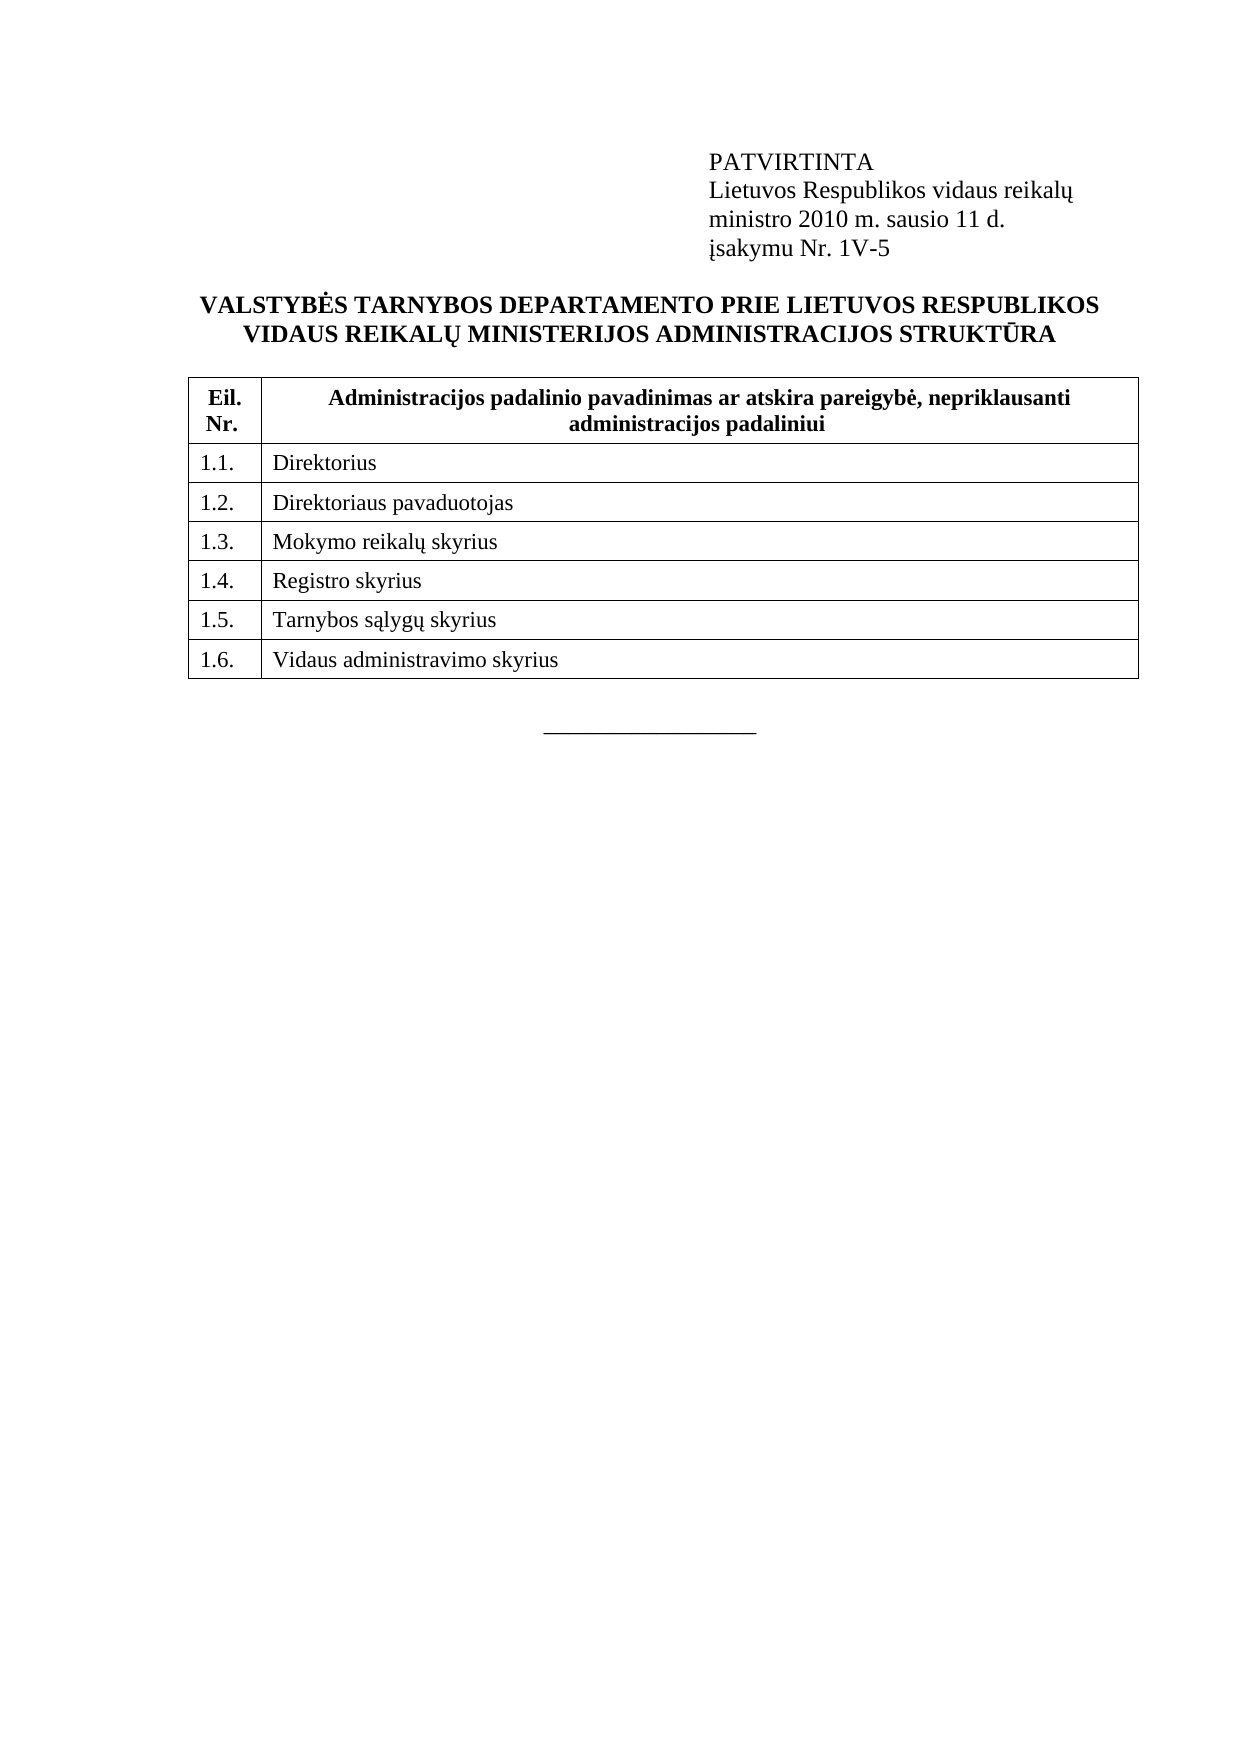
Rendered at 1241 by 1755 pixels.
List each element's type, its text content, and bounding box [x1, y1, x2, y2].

table_cell Mokymo reikalų skyrius [262, 522, 1138, 560]
text Lietuvos Respublikos vidaus reikalų [177, 176, 1122, 204]
table_header Eil. Nr. [189, 378, 261, 442]
table_cell 1.5. [189, 601, 261, 639]
text įsakymu Nr. 1V-5 [177, 233, 1122, 262]
table_cell 1.3. [189, 522, 261, 560]
table_cell Registro skyrius [262, 561, 1138, 599]
table_cell 1.2. [189, 483, 261, 521]
text ministro 2010 m. sausio 11 d. [177, 204, 1122, 233]
table_cell Vidaus administravimo skyrius [262, 640, 1138, 678]
text VALSTYBĖS TARNYBOS DEPARTAMENTO prie Lietuvos Respublikos vidaus reikalų ministerijos administracijos struktūrA [177, 291, 1122, 348]
text PATVIRTINTA [177, 147, 1122, 176]
table_cell Tarnybos sąlygų skyrius [262, 601, 1138, 639]
table_cell Direktorius [262, 444, 1138, 482]
text _________________ [177, 708, 1122, 737]
table_cell 1.6. [189, 640, 261, 678]
table_cell 1.4. [189, 561, 261, 599]
table_cell 1.1. [189, 444, 261, 482]
table_cell Direktoriaus pavaduotojas [262, 483, 1138, 521]
table_header Administracijos padalinio pavadinimas ar atskira pareigybė, nepriklausanti administracijos padaliniui [262, 378, 1138, 442]
